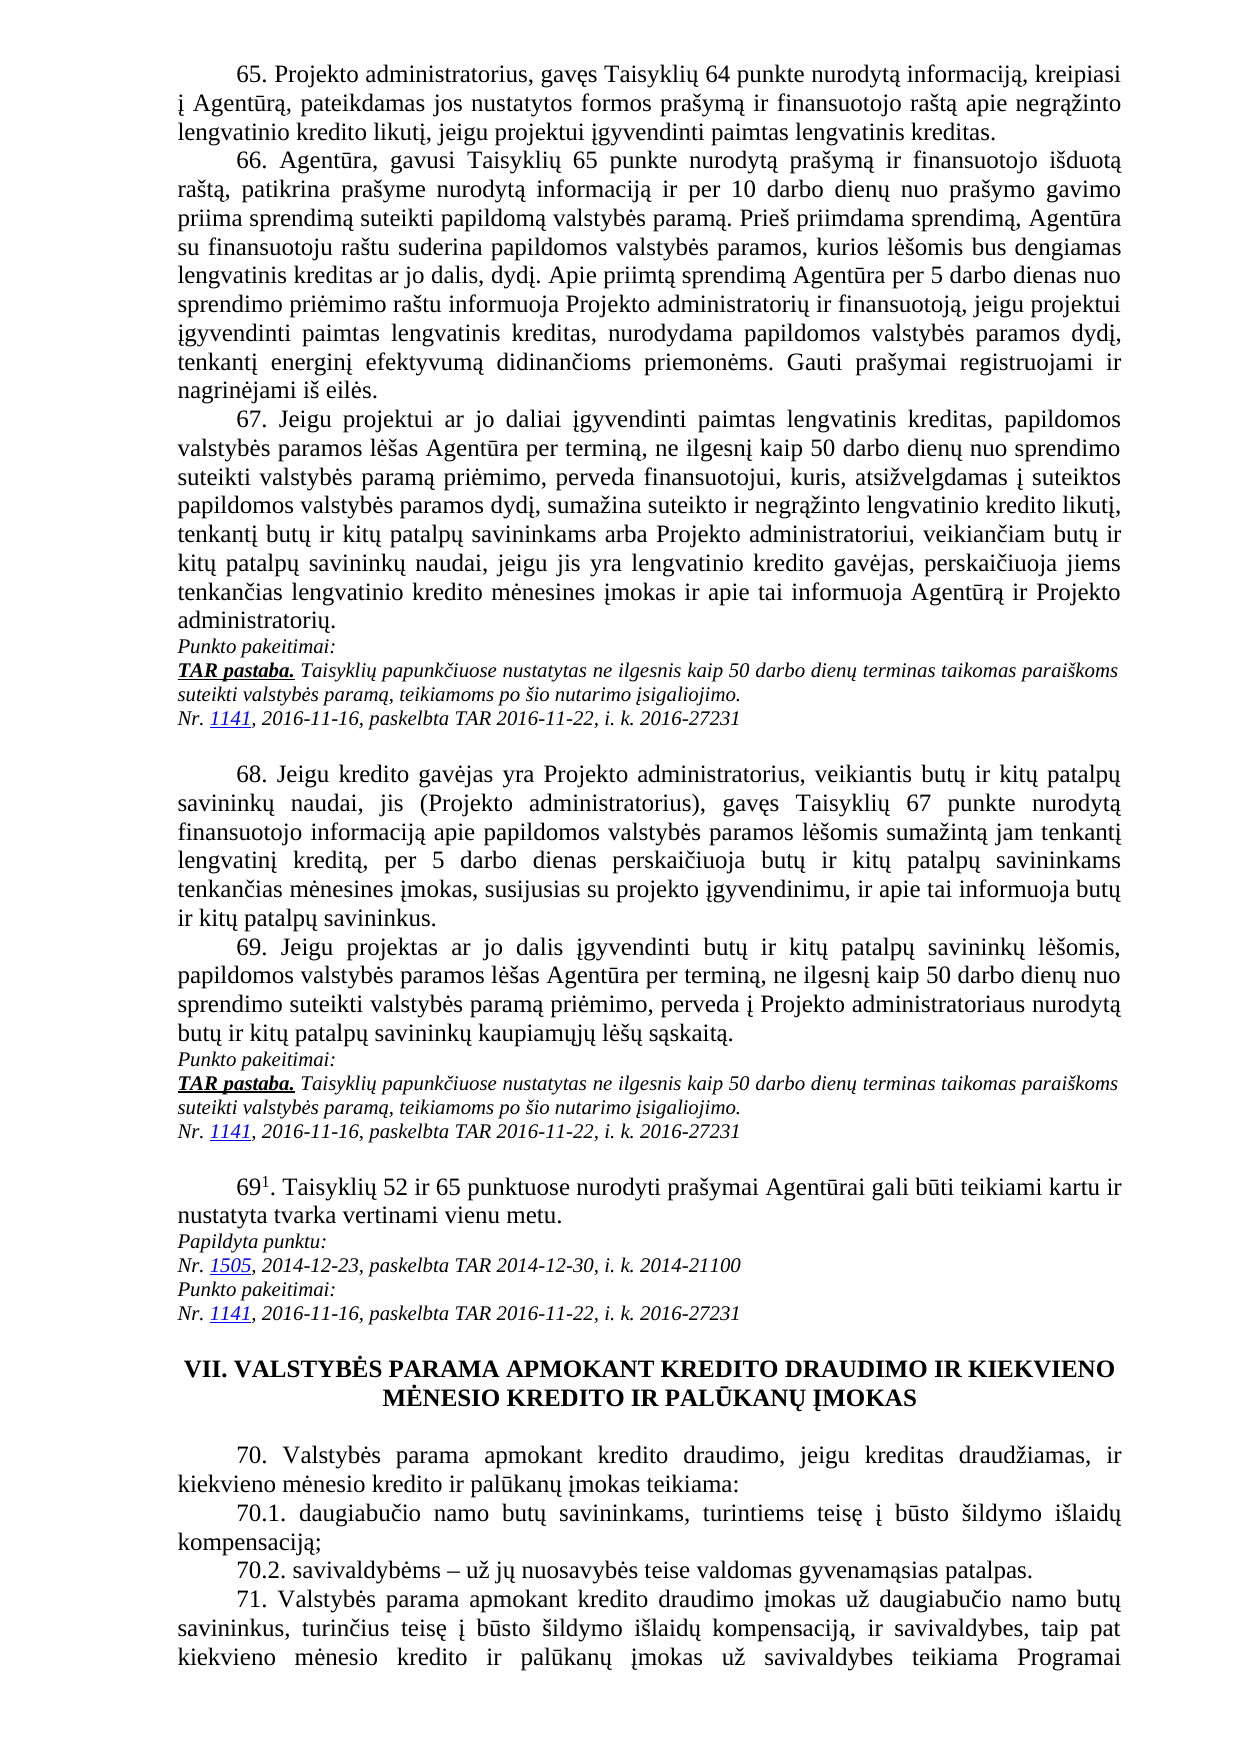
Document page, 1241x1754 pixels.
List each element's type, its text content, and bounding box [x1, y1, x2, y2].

text 691. Taisyklių 52 ir 65 punktuose nurodyti prašymai Agentūrai gali būti teikiami kartu ir nustatyta tvarka vertinami vienu metu. [177, 1172, 1122, 1229]
text VII. VALSTYBĖS PARAMA APMOKANT KREDITO DRAUDIMO IR KIEKVIENO MĖNESIO KREDITO IR PALŪKANŲ ĮMOKAS [177, 1354, 1122, 1412]
text 66. Agentūra, gavusi Taisyklių 65 punkte nurodytą prašymą ir finansuotojo išduotą raštą, patikrina prašyme nurodytą informaciją ir per 10 darbo dienų nuo prašymo gavimo priima sprendimą suteikti papildomą valstybės paramą. Prieš priimdama sprendimą, Agentūra su finansuotoju raštu suderina papildomos valstybės paramos, kurios lėšomis bus dengiamas lengvatinis kreditas ar jo dalis, dydį. Apie priimtą sprendimą Agentūra per 5 darbo dienas nuo sprendimo priėmimo raštu informuoja Projekto administratorių ir finansuotoją, jeigu projektui įgyvendinti paimtas lengvatinis kreditas, nurodydama papildomos valstybės paramos dydį, tenkantį energinį efektyvumą didinančioms priemonėms. Gauti prašymai registruojami ir nagrinėjami iš eilės. [177, 145, 1122, 404]
text 68. Jeigu kredito gavėjas yra Projekto administratorius, veikiantis butų ir kitų patalpų savininkų naudai, jis (Projekto administratorius), gavęs Taisyklių 67 punkte nurodytą finansuotojo informaciją apie papildomos valstybės paramos lėšomis sumažintą jam tenkantį lengvatinį kreditą, per 5 darbo dienas perskaičiuoja butų ir kitų patalpų savininkams tenkančias mėnesines įmokas, susijusias su projekto įgyvendinimu, ir apie tai informuoja butų ir kitų patalpų savininkus. [177, 759, 1122, 932]
text Punkto pakeitimai: [177, 634, 1122, 658]
text Nr. 1505, 2014-12-23, paskelbta TAR 2014-12-30, i. k. 2014-21100 [177, 1253, 1122, 1277]
text Punkto pakeitimai: [177, 1047, 1122, 1071]
text Papildyta punktu: [177, 1229, 1122, 1253]
text Nr. 1141, 2016-11-16, paskelbta TAR 2016-11-22, i. k. 2016-27231 [177, 1119, 1122, 1143]
text 69. Jeigu projektas ar jo dalis įgyvendinti butų ir kitų patalpų savininkų lėšomis, papildomos valstybės paramos lėšas Agentūra per terminą, ne ilgesnį kaip 50 darbo dienų nuo sprendimo suteikti valstybės paramą priėmimo, perveda į Projekto administratoriaus nurodytą butų ir kitų patalpų savininkų kaupiamųjų lėšų sąskaitą. [177, 932, 1122, 1047]
text TAR pastaba. Taisyklių papunkčiuose nustatytas ne ilgesnis kaip 50 darbo dienų terminas taikomas paraiškoms suteikti valstybės paramą, teikiamoms po šio nutarimo įsigaliojimo. [177, 658, 1122, 706]
text TAR pastaba. Taisyklių papunkčiuose nustatytas ne ilgesnis kaip 50 darbo dienų terminas taikomas paraiškoms suteikti valstybės paramą, teikiamoms po šio nutarimo įsigaliojimo. [177, 1071, 1122, 1119]
text 65. Projekto administratorius, gavęs Taisyklių 64 punkte nurodytą informaciją, kreipiasi į Agentūrą, pateikdamas jos nustatytos formos prašymą ir finansuotojo raštą apie negrąžinto lengvatinio kredito likutį, jeigu projektui įgyvendinti paimtas lengvatinis kreditas. [177, 59, 1122, 145]
text Punkto pakeitimai: [177, 1277, 1122, 1301]
text 71. Valstybės parama apmokant kredito draudimo įmokas už daugiabučio namo butų savininkus, turinčius teisę į būsto šildymo išlaidų kompensaciją, ir savivaldybes, taip pat kiekvieno mėnesio kredito ir palūkanų įmokas už savivaldybes teikiama Programai [177, 1584, 1122, 1670]
text 67. Jeigu projektui ar jo daliai įgyvendinti paimtas lengvatinis kreditas, papildomos valstybės paramos lėšas Agentūra per terminą, ne ilgesnį kaip 50 darbo dienų nuo sprendimo suteikti valstybės paramą priėmimo, perveda finansuotojui, kuris, atsižvelgdamas į suteiktos papildomos valstybės paramos dydį, sumažina suteikto ir negrąžinto lengvatinio kredito likutį, tenkantį butų ir kitų patalpų savininkams arba Projekto administratoriui, veikiančiam butų ir kitų patalpų savininkų naudai, jeigu jis yra lengvatinio kredito gavėjas, perskaičiuoja jiems tenkančias lengvatinio kredito mėnesines įmokas ir apie tai informuoja Agentūrą ir Projekto administratorių. [177, 404, 1122, 634]
text 70. Valstybės parama apmokant kredito draudimo, jeigu kreditas draudžiamas, ir kiekvieno mėnesio kredito ir palūkanų įmokas teikiama: [177, 1440, 1122, 1498]
text 70.2. savivaldybėms – už jų nuosavybės teise valdomas gyvenamąsias patalpas. [177, 1555, 1122, 1584]
text 70.1. daugiabučio namo butų savininkams, turintiems teisę į būsto šildymo išlaidų kompensaciją; [177, 1498, 1122, 1555]
text Nr. 1141, 2016-11-16, paskelbta TAR 2016-11-22, i. k. 2016-27231 [177, 706, 1122, 730]
text Nr. 1141, 2016-11-16, paskelbta TAR 2016-11-22, i. k. 2016-27231 [177, 1301, 1122, 1325]
